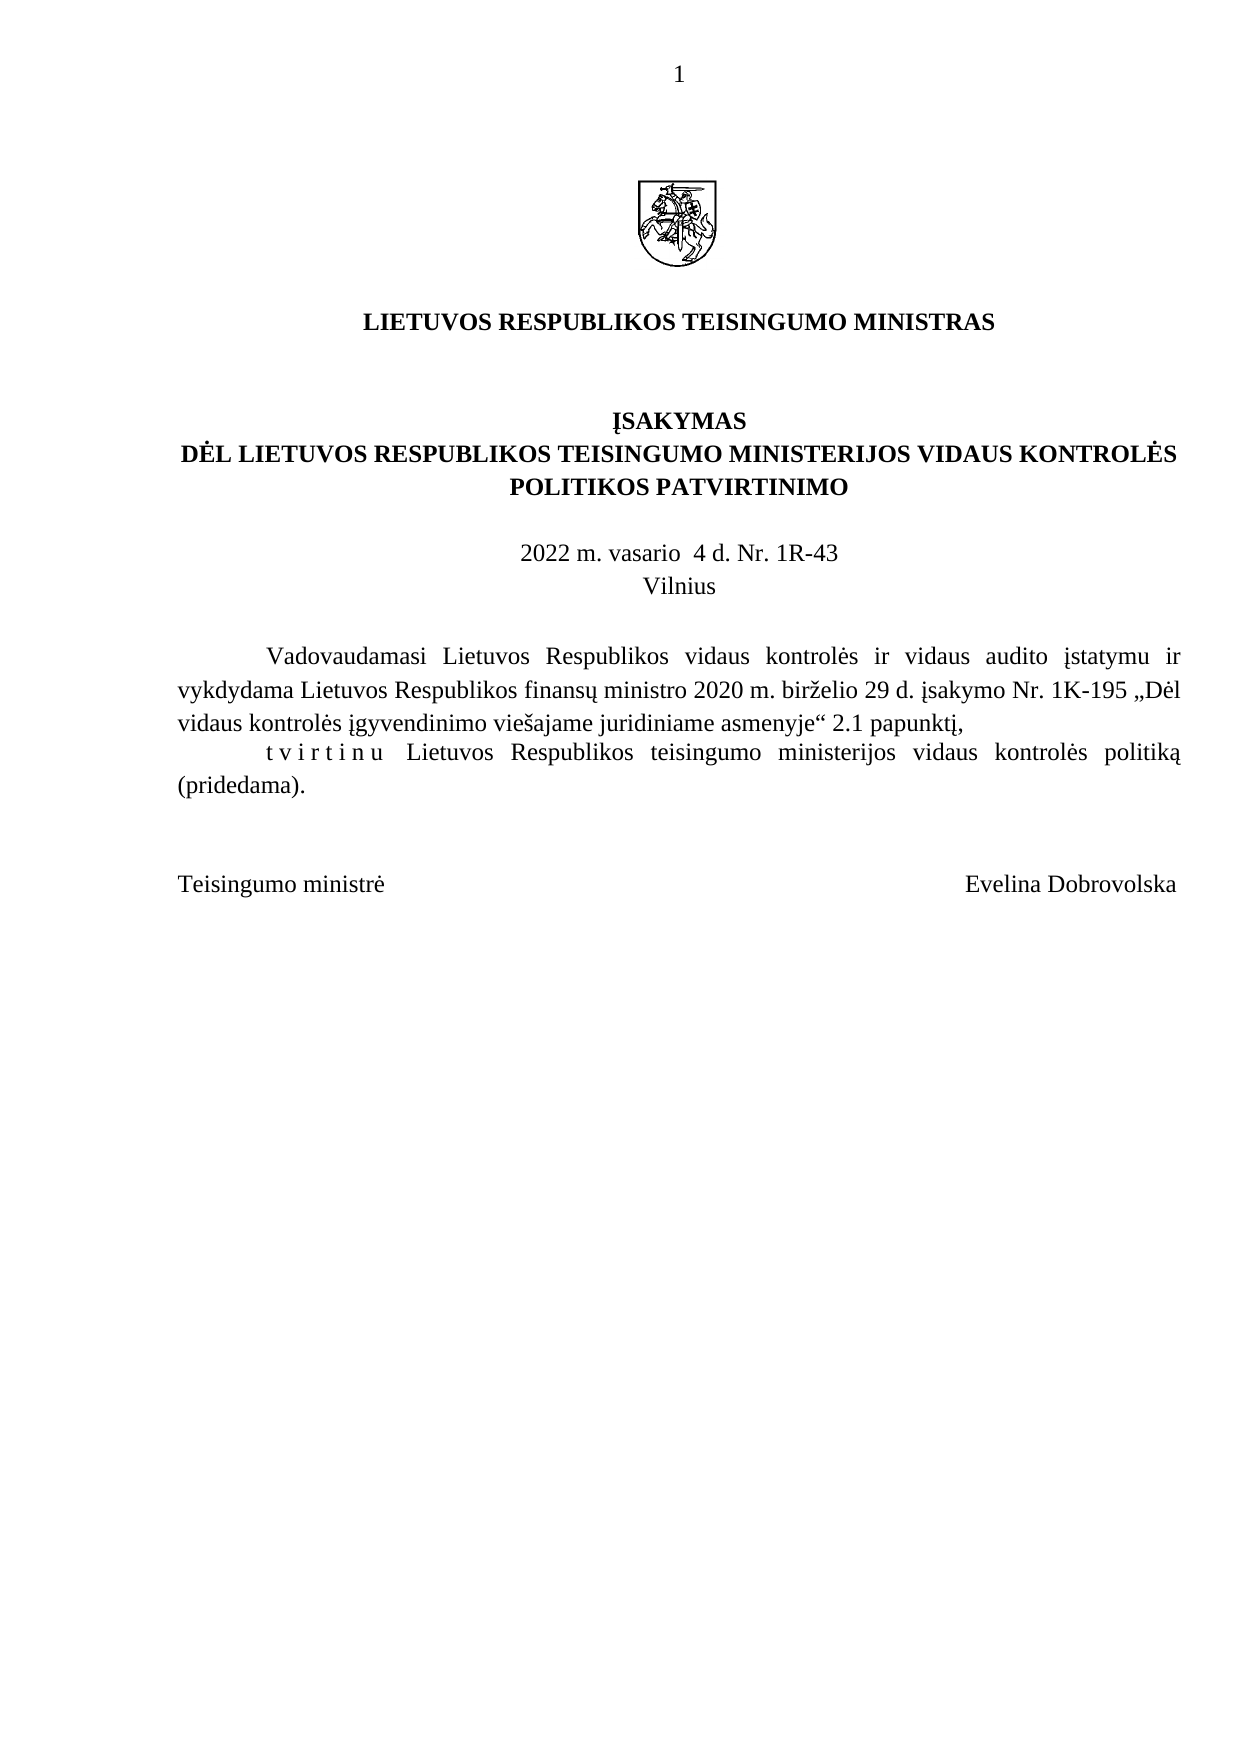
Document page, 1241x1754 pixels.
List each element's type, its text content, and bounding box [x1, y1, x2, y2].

text Vadovaudamasi Lietuvos Respublikos vidaus kontrolės ir vidaus audito įstatymu ir vykdydama Lietuvos Respublikos finansų ministro 2020 m. birželio 29 d. įsakymo Nr. 1K-195 „Dėl vidaus kontrolės įgyvendinimo viešajame juridiniame asmenyje“ 2.1 papunktį, [177, 637, 1181, 737]
text tvirtinu Lietuvos Respublikos teisingumo ministerijos vidaus kontrolės politiką (pridedama). [177, 737, 1181, 799]
text Vilnius [177, 571, 1181, 599]
text Teisingumo ministrė Evelina Dobrovolska [177, 869, 1181, 898]
text 2022 m. vasario 4 d. Nr. 1R-43 [177, 538, 1181, 567]
text DĖL LIETUVOS RESPUBLIKOS TEISINGUMO MINISTERIJOS VIDAUS KONTROLĖS POLITIKOS PATVIRTINIMO [177, 439, 1181, 501]
text LIETUVOS RESPUBLIKOS TEISINGUMO MINISTRAS [177, 307, 1181, 335]
text ĮSAKYMAS [177, 406, 1181, 434]
